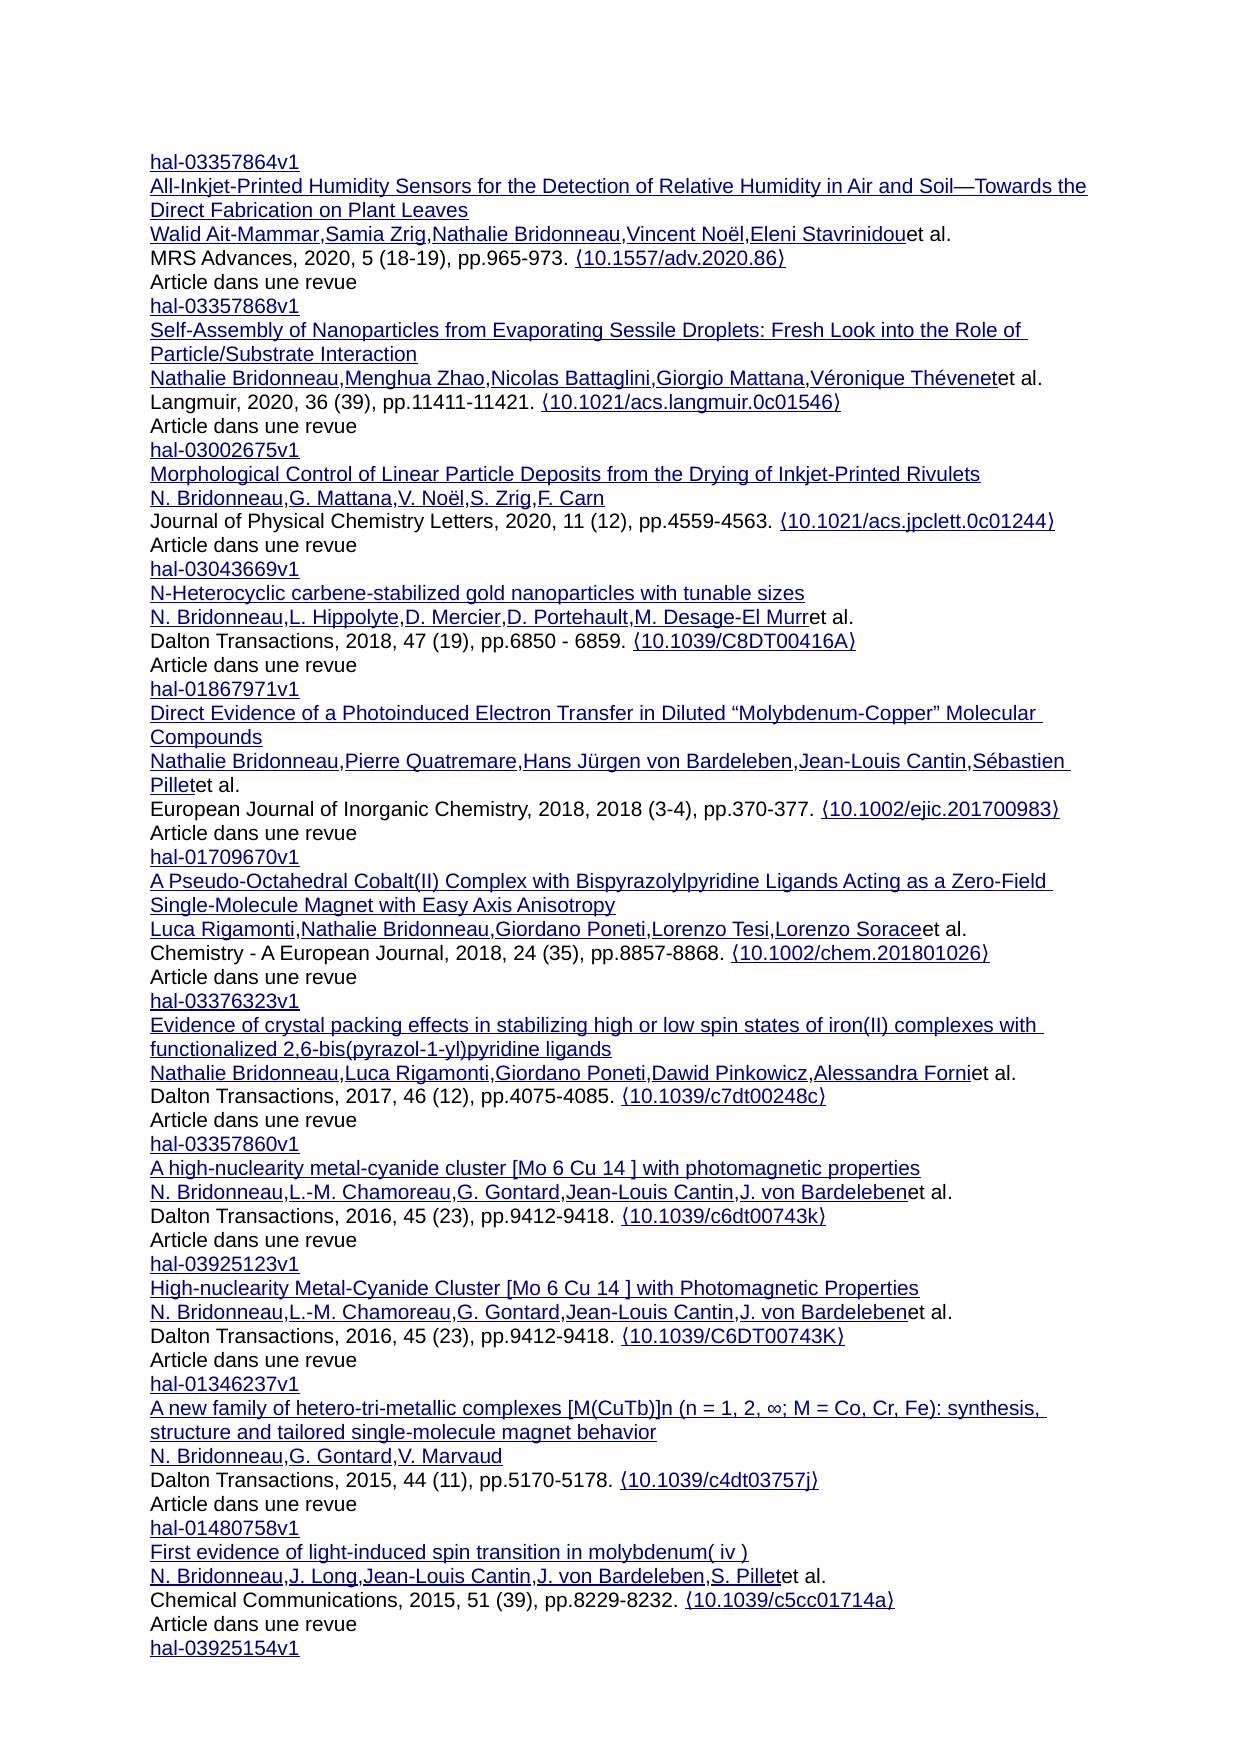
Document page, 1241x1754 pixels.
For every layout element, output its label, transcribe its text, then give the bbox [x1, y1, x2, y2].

table_cell Self-Assembly of Nanoparticles from Evaporating Sessile Droplets: Fresh Look into the Role of Particle/Substrate Interaction Nathalie Bridonneau,Menghua Zhao,Nicolas Battaglini,Giorgio Mattana,Véronique Thévenetet al. Langmuir, 2020, 36 (39), pp.11411-11421. ⟨10.1021/acs.langmuir.0c01546⟩ Article dans une revue hal-03002675v1 [150, 318, 1090, 461]
table_cell A new family of hetero-tri-metallic complexes [M(CuTb)]n (n = 1, 2, ∞; M = Co, Cr, Fe): synthesis, structure and tailored single-molecule magnet behavior N. Bridonneau,G. Gontard,V. Marvaud Dalton Transactions, 2015, 44 (11), pp.5170-5178. ⟨10.1039/c4dt03757j⟩ Article dans une revue hal-01480758v1 [150, 1396, 1090, 1539]
table_cell A Pseudo-Octahedral Cobalt(II) Complex with Bispyrazolylpyridine Ligands Acting as a Zero-Field Single-Molecule Magnet with Easy Axis Anisotropy Luca Rigamonti,Nathalie Bridonneau,Giordano Poneti,Lorenzo Tesi,Lorenzo Soraceet al. Chemistry - A European Journal, 2018, 24 (35), pp.8857-8868. ⟨10.1002/chem.201801026⟩ Article dans une revue hal-03376323v1 [150, 869, 1090, 1012]
table_cell N-Heterocyclic carbene-stabilized gold nanoparticles with tunable sizes N. Bridonneau,L. Hippolyte,D. Mercier,D. Portehault,M. Desage-El Murret al. Dalton Transactions, 2018, 47 (19), pp.6850 - 6859. ⟨10.1039/C8DT00416A⟩ Article dans une revue hal-01867971v1 [150, 581, 1090, 701]
table_cell Morphological Control of Linear Particle Deposits from the Drying of Inkjet-Printed Rivulets N. Bridonneau,G. Mattana,V. Noël,S. Zrig,F. Carn Journal of Physical Chemistry Letters, 2020, 11 (12), pp.4559-4563. ⟨10.1021/acs.jpclett.0c01244⟩ Article dans une revue hal-03043669v1 [150, 461, 1090, 581]
table_cell All-Inkjet-Printed Humidity Sensors for the Detection of Relative Humidity in Air and Soil—Towards the Direct Fabrication on Plant Leaves Walid Ait-Mammar,Samia Zrig,Nathalie Bridonneau,Vincent Noël,Eleni Stavrinidouet al. MRS Advances, 2020, 5 (18-19), pp.965-973. ⟨10.1557/adv.2020.86⟩ Article dans une revue hal-03357868v1 [150, 174, 1090, 318]
table_cell High-nuclearity Metal-Cyanide Cluster [Mo 6 Cu 14 ] with Photomagnetic Properties N. Bridonneau,L.-M. Chamoreau,G. Gontard,Jean-Louis Cantin,J. von Bardelebenet al. Dalton Transactions, 2016, 45 (23), pp.9412-9418. ⟨10.1039/C6DT00743K⟩ Article dans une revue hal-01346237v1 [150, 1276, 1090, 1396]
table_cell hal-03357864v1 [150, 150, 1090, 174]
table_cell First evidence of light-induced spin transition in molybdenum( iv ) N. Bridonneau,J. Long,Jean-Louis Cantin,J. von Bardeleben,S. Pilletet al. Chemical Communications, 2015, 51 (39), pp.8229-8232. ⟨10.1039/c5cc01714a⟩ Article dans une revue hal-03925154v1 [150, 1540, 1090, 1659]
table_cell Direct Evidence of a Photoinduced Electron Transfer in Diluted “Molybdenum-Copper” Molecular Compounds Nathalie Bridonneau,Pierre Quatremare,Hans Jürgen von Bardeleben,Jean-Louis Cantin,Sébastien Pilletet al. European Journal of Inorganic Chemistry, 2018, 2018 (3-4), pp.370-377. ⟨10.1002/ejic.201700983⟩ Article dans une revue hal-01709670v1 [150, 701, 1090, 869]
table_cell A high-nuclearity metal-cyanide cluster [Mo 6 Cu 14 ] with photomagnetic properties N. Bridonneau,L.-M. Chamoreau,G. Gontard,Jean-Louis Cantin,J. von Bardelebenet al. Dalton Transactions, 2016, 45 (23), pp.9412-9418. ⟨10.1039/c6dt00743k⟩ Article dans une revue hal-03925123v1 [150, 1156, 1090, 1276]
table_cell Evidence of crystal packing effects in stabilizing high or low spin states of iron(II) complexes with functionalized 2,6-bis(pyrazol-1-yl)pyridine ligands Nathalie Bridonneau,Luca Rigamonti,Giordano Poneti,Dawid Pinkowicz,Alessandra Forniet al. Dalton Transactions, 2017, 46 (12), pp.4075-4085. ⟨10.1039/c7dt00248c⟩ Article dans une revue hal-03357860v1 [150, 1013, 1090, 1156]
